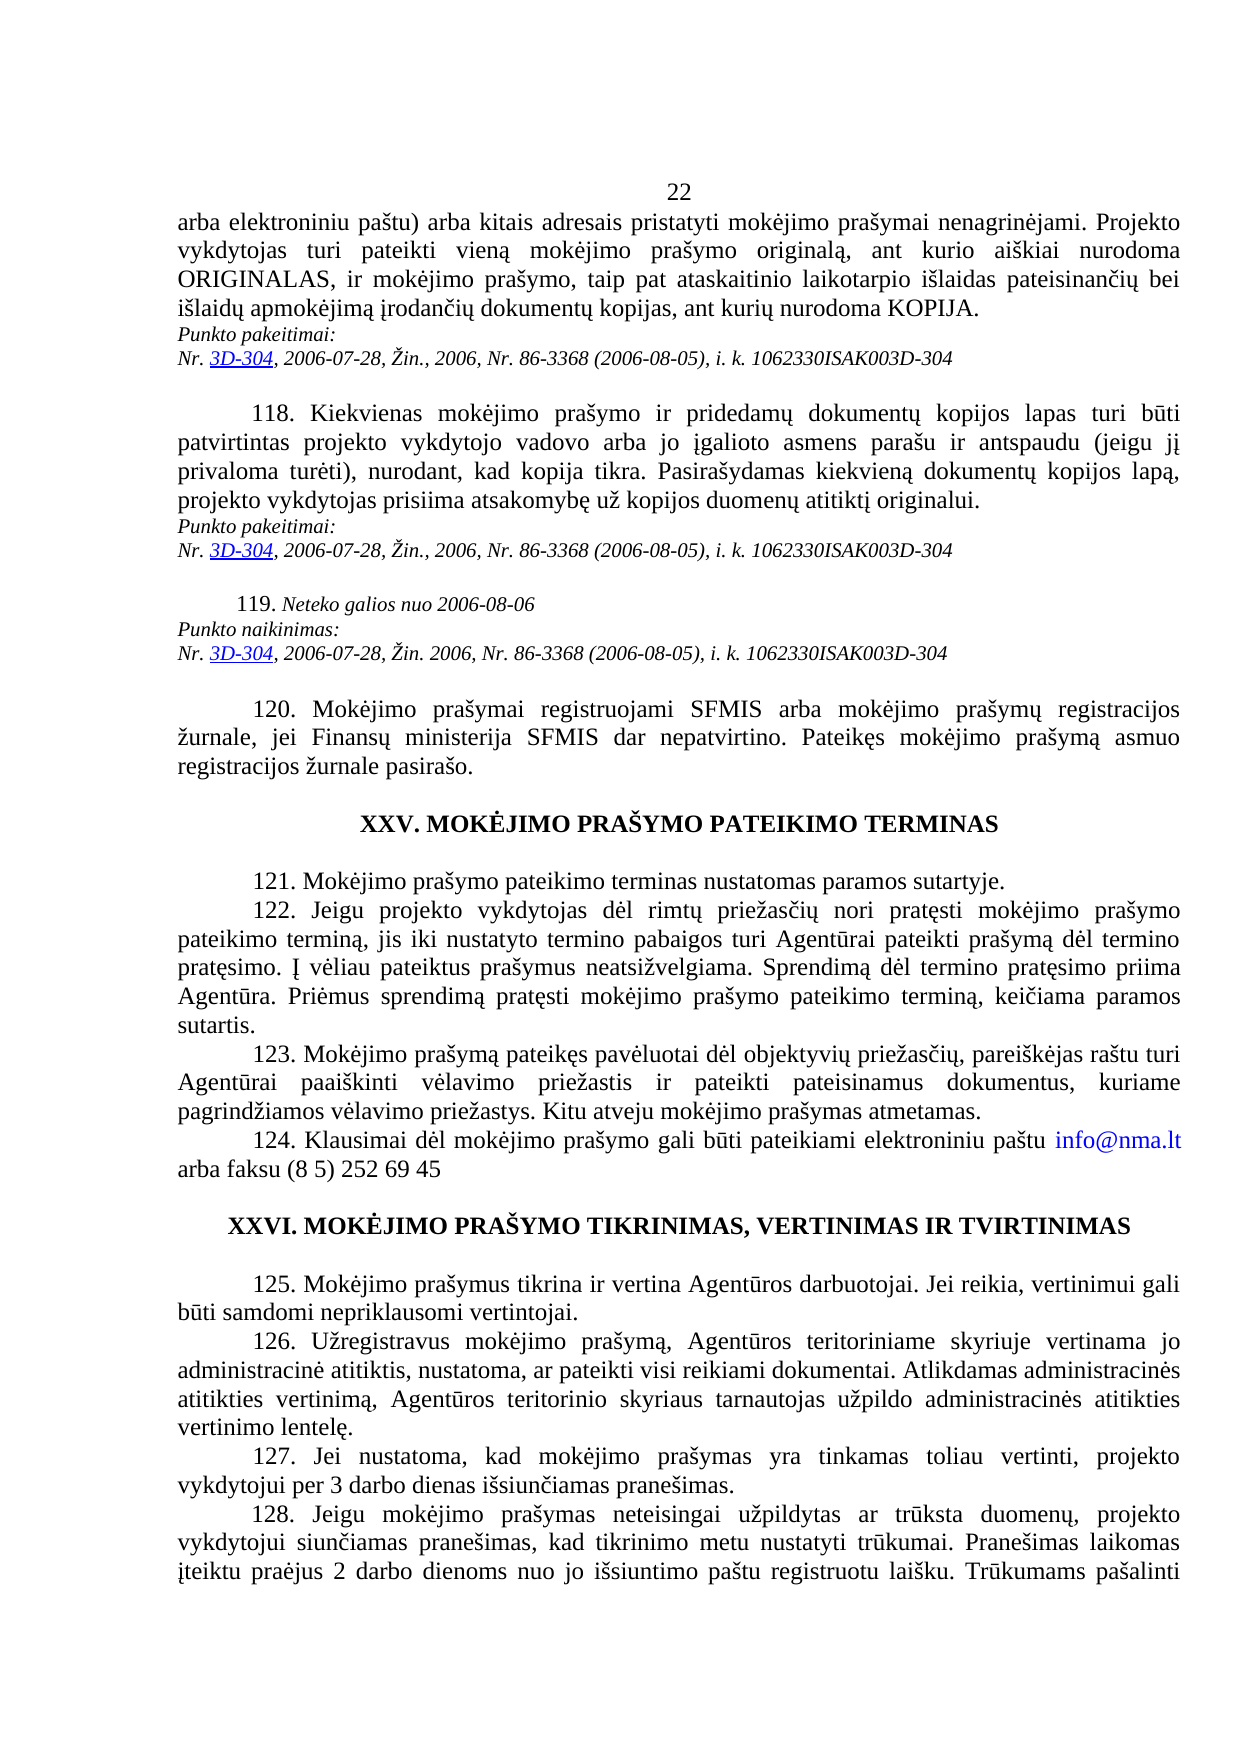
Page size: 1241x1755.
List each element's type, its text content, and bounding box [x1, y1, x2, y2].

text Nr. 3D-304, 2006-07-28, Žin., 2006, Nr. 86-3368 (2006-08-05), i. k. 1062330ISAK003D-304 [177, 346, 1181, 370]
text Nr. 3D-304, 2006-07-28, Žin., 2006, Nr. 86-3368 (2006-08-05), i. k. 1062330ISAK003D-304 [177, 538, 1181, 562]
text Punkto naikinimas: [177, 617, 1181, 641]
text 123. Mokėjimo prašymą pateikęs pavėluotai dėl objektyvių priežasčių, pareiškėjas raštu turi Agentūrai paaiškinti vėlavimo priežastis ir pateikti pateisinamus dokumentus, kuriame pagrindžiamos vėlavimo priežastys. Kitu atveju mokėjimo prašymas atmetamas. [177, 1039, 1181, 1125]
text XXVI. MOKĖJIMO PRAŠYMO TIKRINIMAS, VERTINIMAS IR TVIRTINIMAS [177, 1211, 1181, 1240]
text 128. Jeigu mokėjimo prašymas neteisingai užpildytas ar trūksta duomenų, projekto vykdytojui siunčiamas pranešimas, kad tikrinimo metu nustatyti trūkumai. Pranešimas laikomas įteiktu praėjus 2 darbo dienoms nuo jo išsiuntimo paštu registruotu laišku. Trūkumams pašalinti [177, 1499, 1181, 1585]
text Punkto pakeitimai: [177, 513, 1181, 538]
text 126. Užregistravus mokėjimo prašymą, Agentūros teritoriniame skyriuje vertinama jo administracinė atitiktis, nustatoma, ar pateikti visi reikiami dokumentai. Atlikdamas administracinės atitikties vertinimą, Agentūros teritorinio skyriaus tarnautojas užpildo administracinės atitikties vertinimo lentelę. [177, 1326, 1181, 1441]
text 125. Mokėjimo prašymus tikrina ir vertina Agentūros darbuotojai. Jei reikia, vertinimui gali būti samdomi nepriklausomi vertintojai. [177, 1269, 1181, 1326]
text 121. Mokėjimo prašymo pateikimo terminas nustatomas paramos sutartyje. [177, 866, 1181, 895]
text 118. Kiekvienas mokėjimo prašymo ir pridedamų dokumentų kopijos lapas turi būti patvirtintas projekto vykdytojo vadovo arba jo įgalioto asmens parašu ir antspaudu (jeigu jį privaloma turėti), nurodant, kad kopija tikra. Pasirašydamas kiekvieną dokumentų kopijos lapą, projekto vykdytojas prisiima atsakomybę už kopijos duomenų atitiktį originalui. [177, 398, 1181, 513]
text 122. Jeigu projekto vykdytojas dėl rimtų priežasčių nori pratęsti mokėjimo prašymo pateikimo terminą, jis iki nustatyto termino pabaigos turi Agentūrai pateikti prašymą dėl termino pratęsimo. Į vėliau pateiktus prašymus neatsižvelgiama. Sprendimą dėl termino pratęsimo priima Agentūra. Priėmus sprendimą pratęsti mokėjimo prašymo pateikimo terminą, keičiama paramos sutartis. [177, 895, 1181, 1039]
text arba elektroniniu paštu) arba kitais adresais pristatyti mokėjimo prašymai nenagrinėjami. Projekto vykdytojas turi pateikti vieną mokėjimo prašymo originalą, ant kurio aiškiai nurodoma ORIGINALAS, ir mokėjimo prašymo, taip pat ataskaitinio laikotarpio išlaidas pateisinančių bei išlaidų apmokėjimą įrodančių dokumentų kopijas, ant kurių nurodoma KOPIJA. [177, 207, 1181, 322]
text 127. Jei nustatoma, kad mokėjimo prašymas yra tinkamas toliau vertinti, projekto vykdytojui per 3 darbo dienas išsiunčiamas pranešimas. [177, 1441, 1181, 1499]
text XXV. MOKĖJIMO PRAŠYMO PATEIKIMO TERMINAS [177, 809, 1181, 837]
text 120. Mokėjimo prašymai registruojami SFMIS arba mokėjimo prašymų registracijos žurnale, jei Finansų ministerija SFMIS dar nepatvirtino. Pateikęs mokėjimo prašymą asmuo registracijos žurnale pasirašo. [177, 694, 1181, 780]
text 124. Klausimai dėl mokėjimo prašymo gali būti pateikiami elektroniniu paštu info@nma.lt arba faksu (8 5) 252 69 45 [177, 1125, 1181, 1182]
text Nr. 3D-304, 2006-07-28, Žin. 2006, Nr. 86-3368 (2006-08-05), i. k. 1062330ISAK003D-304 [177, 641, 1181, 665]
text Punkto pakeitimai: [177, 322, 1181, 346]
text 119. Neteko galios nuo 2006-08-06 [177, 590, 1181, 617]
